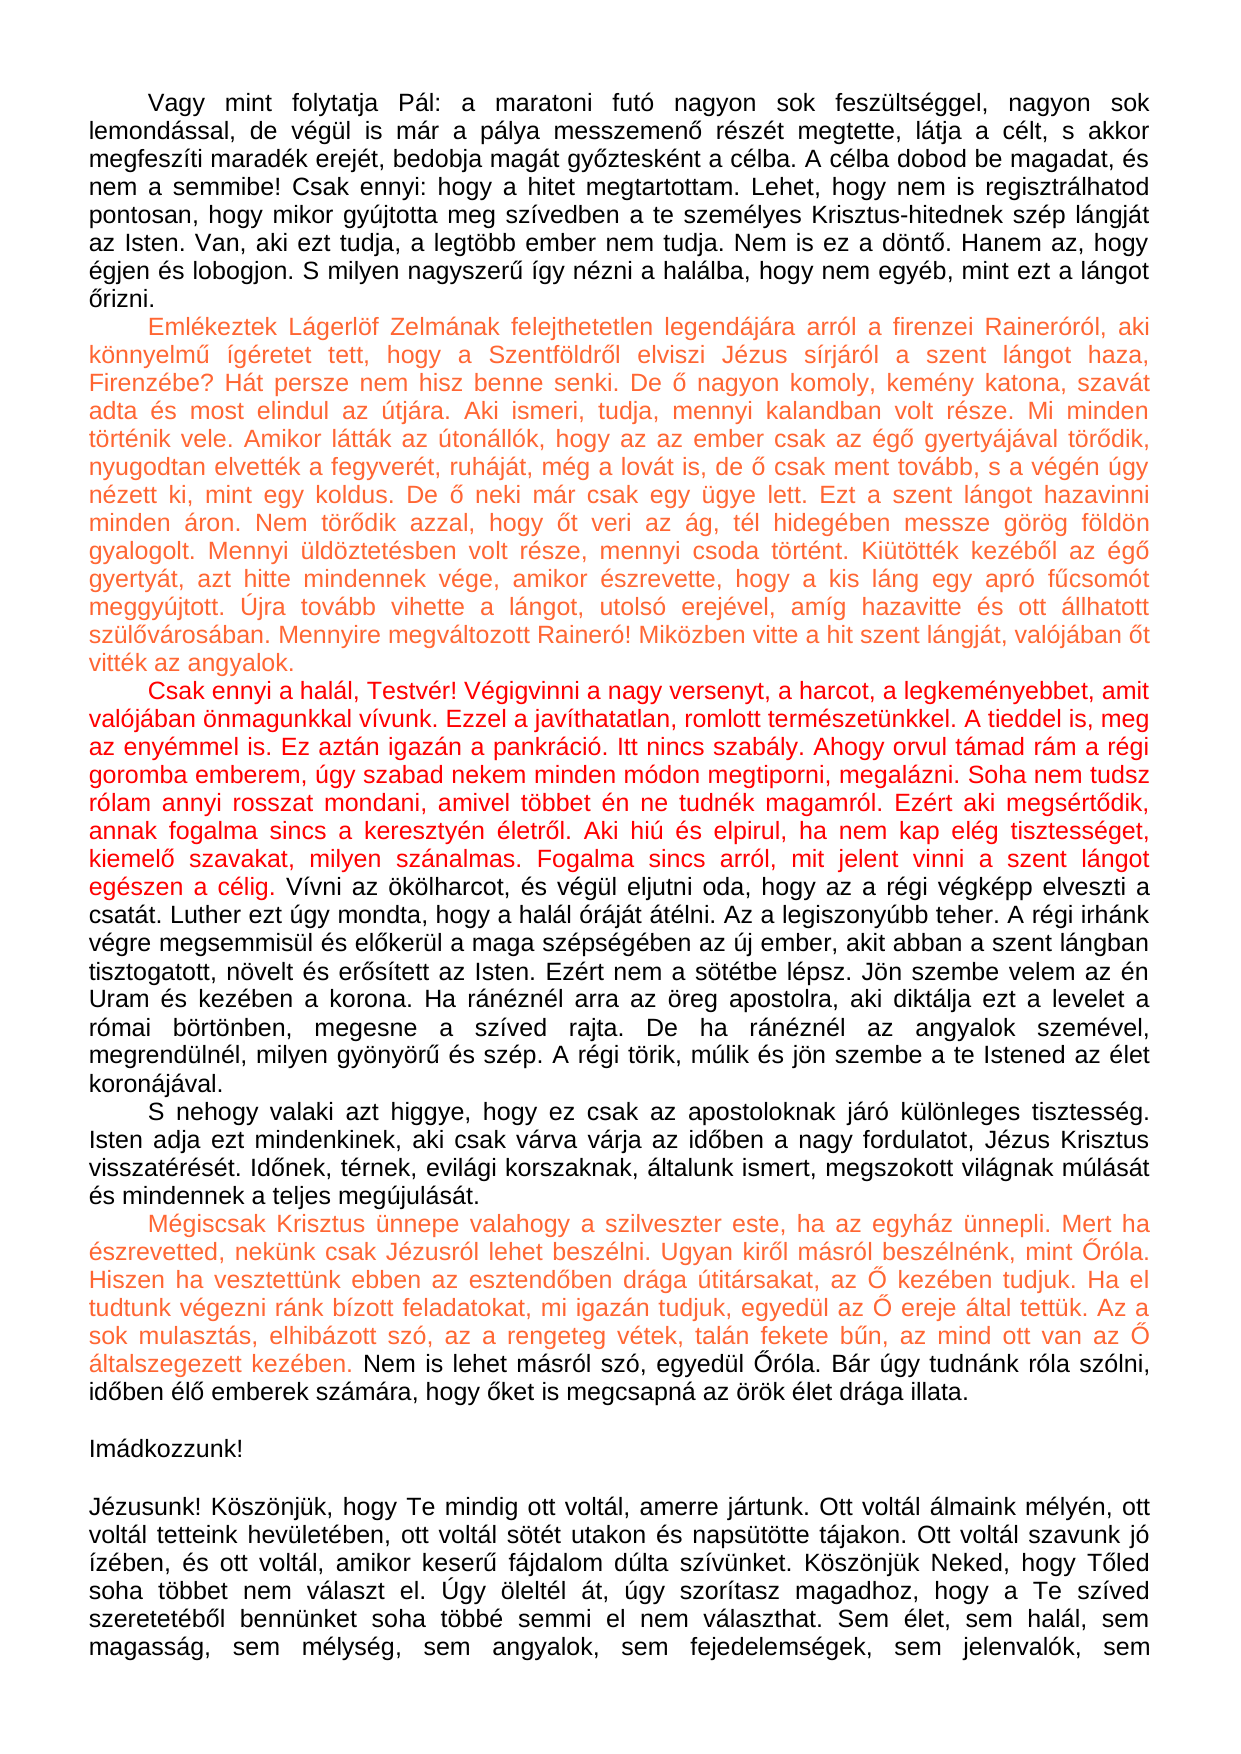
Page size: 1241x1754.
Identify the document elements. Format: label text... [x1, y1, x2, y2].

text S nehogy valaki azt higgye, hogy ez csak az apostoloknak járó különleges tisztesség. Isten adja ezt mindenkinek, aki csak várva várja az időben a nagy fordulatot, Jézus Krisztus visszatérését. Időnek, térnek, evilági korszaknak, általunk ismert, megszokott világnak múlását és mindennek a teljes megújulását. [88, 1097, 1152, 1209]
text Imádkozzunk! [88, 1435, 1152, 1463]
text Csak ennyi a halál, Testvér! Végigvinni a nagy versenyt, a harcot, a legkeményebbet, amit valójában önmagunkkal vívunk. Ezzel a javíthatatlan, romlott természetünkkel. A tieddel is, meg az enyémmel is. Ez aztán igazán a pankráció. Itt nincs szabály. Ahogy orvul támad rám a régi goromba emberem, úgy szabad nekem minden módon megtiporni, megalázni. Soha nem tudsz rólam annyi rosszat mondani, amivel többet én ne tudnék magamról. Ezért aki megsértődik, annak fogalma sincs a keresztyén életről. Aki hiú és elpirul, ha nem kap elég tisztességet, kiemelő szavakat, milyen szánalmas. Fogalma sincs arról, mit jelent vinni a szent lángot egészen a célig. Vívni az ökölharcot, és végül eljutni oda, hogy az a régi végképp elveszti a csatát. Luther ezt úgy mondta, hogy a halál óráját átélni. Az a legiszonyúbb teher. A régi irhánk végre megsemmisül és előkerül a maga szépségében az új ember, akit abban a szent lángban tisztogatott, növelt és erősített az Isten. Ezért nem a sötétbe lépsz. Jön szembe velem az én Uram és kezében a korona. Ha ránéznél arra az öreg apostolra, aki diktálja ezt a levelet a római börtönben, megesne a szíved rajta. De ha ránéznél az angyalok szemével, megrendülnél, milyen gyönyörű és szép. A régi törik, múlik és jön szembe a te Istened az élet koronájával. [88, 677, 1152, 1097]
text Mégiscsak Krisztus ünnepe valahogy a szilveszter este, ha az egyház ünnepli. Mert ha észrevetted, nekünk csak Jézusról lehet beszélni. Ugyan kiről másról beszélnénk, mint Őróla. Hiszen ha vesztettünk ebben az esztendőben drága útitársakat, az Ő kezében tudjuk. Ha el tudtunk végezni ránk bízott feladatokat, mi igazán tudjuk, egyedül az Ő ereje által tettük. Az a sok mulasztás, elhibázott szó, az a rengeteg vétek, talán fekete bűn, az mind ott van az Ő általszegezett kezében. Nem is lehet másról szó, egyedül Őróla. Bár úgy tudnánk róla szólni, időben élő emberek számára, hogy őket is megcsapná az örök élet drága illata. [88, 1209, 1152, 1406]
text Emlékeztek Lágerlöf Zelmának felejthetetlen legendájára arról a firenzei Raineróról, aki könnyelmű ígéretet tett, hogy a Szentföldről elviszi Jézus sírjáról a szent lángot haza, Firenzébe? Hát persze nem hisz benne senki. De ő nagyon komoly, kemény katona, szavát adta és most elindul az útjára. Aki ismeri, tudja, mennyi kalandban volt része. Mi minden történik vele. Amikor látták az útonállók, hogy az az ember csak az égő gyertyájával törődik, nyugodtan elvették a fegyverét, ruháját, még a lovát is, de ő csak ment tovább, s a végén úgy nézett ki, mint egy koldus. De ő neki már csak egy ügye lett. Ezt a szent lángot hazavinni minden áron. Nem törődik azzal, hogy őt veri az ág, tél hidegében messze görög földön gyalogolt. Mennyi üldöztetésben volt része, mennyi csoda történt. Kiütötték kezéből az égő gyertyát, azt hitte mindennek vége, amikor észrevette, hogy a kis láng egy apró fűcsomót meggyújtott. Újra tovább vihette a lángot, utolsó erejével, amíg hazavitte és ott állhatott szülővárosában. Mennyire megváltozott Raineró! Miközben vitte a hit szent lángját, valójában őt vitték az angyalok. [88, 313, 1152, 677]
text Jézusunk! Köszönjük, hogy Te mindig ott voltál, amerre jártunk. Ott voltál álmaink mélyén, ott voltál tetteink hevületében, ott voltál sötét utakon és napsütötte tájakon. Ott voltál szavunk jó ízében, és ott voltál, amikor keserű fájdalom dúlta szívünket. Köszönjük Neked, hogy Tőled soha többet nem választ el. Úgy öleltél át, úgy szorítasz magadhoz, hogy a Te szíved szeretetéből bennünket soha többé semmi el nem választhat. Sem élet, sem halál, sem magasság, sem mélység, sem angyalok, sem fejedelemségek, sem jelenvalók, sem [88, 1492, 1152, 1661]
text Vagy mint folytatja Pál: a maratoni futó nagyon sok feszültséggel, nagyon sok lemondással, de végül is már a pálya messzemenő részét megtette, látja a célt, s akkor megfeszíti maradék erejét, bedobja magát győztesként a célba. A célba dobod be magadat, és nem a semmibe! Csak ennyi: hogy a hitet megtartottam. Lehet, hogy nem is regisztrálhatod pontosan, hogy mikor gyújtotta meg szívedben a te személyes Krisztus-hitednek szép lángját az Isten. Van, aki ezt tudja, a legtöbb ember nem tudja. Nem is ez a döntő. Hanem az, hogy égjen és lobogjon. S milyen nagyszerű így nézni a halálba, hogy nem egyéb, mint ezt a lángot őrizni. [88, 88, 1152, 313]
